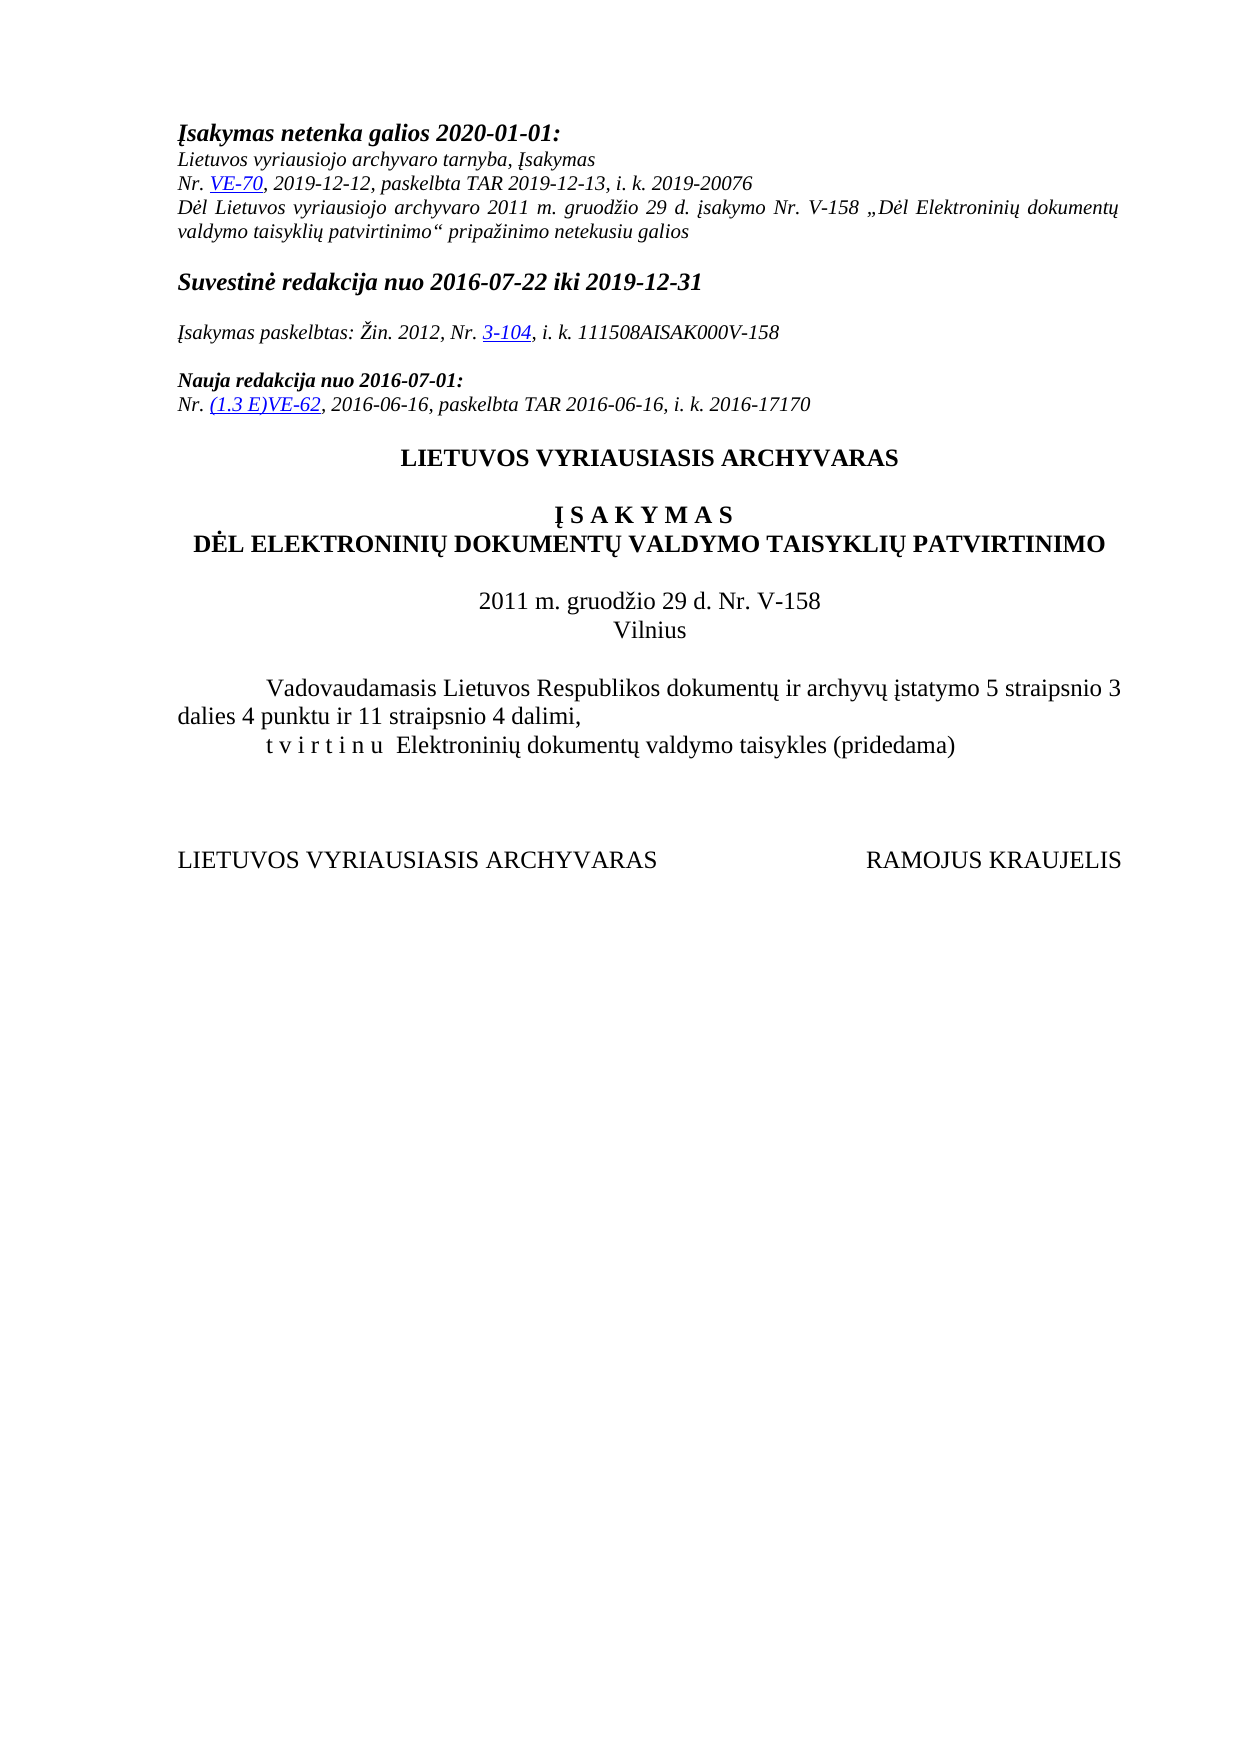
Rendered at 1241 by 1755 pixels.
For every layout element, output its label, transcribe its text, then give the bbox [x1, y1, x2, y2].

text tvirtinu Elektroninių dokumentų valdymo taisykles (pridedama) [177, 730, 1122, 759]
text DĖL ELEKTRONINIŲ DOKUMENTŲ VALDYMO TAISYKLIŲ PATVIRTINIMO [177, 529, 1122, 558]
text Dėl Lietuvos vyriausiojo archyvaro 2011 m. gruodžio 29 d. įsakymo Nr. V-158 „Dėl Elektroninių dokumentų valdymo taisyklių patvirtinimo“ pripažinimo netekusiu galios [177, 195, 1122, 243]
text LIETUVOS VYRIAUSIASIS ARCHYVARAS [177, 443, 1122, 471]
text Vadovaudamasis Lietuvos Respublikos dokumentų ir archyvų įstatymo 5 straipsnio 3 dalies 4 punktu ir 11 straipsnio 4 dalimi, [177, 673, 1122, 730]
text Vilnius [177, 615, 1122, 644]
text Įsakymas netenka galios 2020-01-01: [177, 118, 1122, 147]
text Nr. (1.3 E)VE-62, 2016-06-16, paskelbta TAR 2016-06-16, i. k. 2016-17170 [177, 392, 1122, 416]
text Nauja redakcija nuo 2016-07-01: [177, 368, 1122, 392]
text Lietuvos vyriausiasis archyvaras Ramojus Kraujelis [177, 845, 1122, 874]
text Nr. VE-70, 2019-12-12, paskelbta TAR 2019-12-13, i. k. 2019-20076 [177, 171, 1122, 195]
text Suvestinė redakcija nuo 2016-07-22 iki 2019-12-31 [177, 267, 1122, 296]
text Lietuvos vyriausiojo archyvaro tarnyba, Įsakymas [177, 147, 1122, 171]
text 2011 m. gruodžio 29 d. Nr. V-158 [177, 586, 1122, 615]
text ĮSAKYMAS [177, 500, 1122, 529]
text Įsakymas paskelbtas: Žin. 2012, Nr. 3-104, i. k. 111508AISAK000V-158 [177, 320, 1122, 344]
